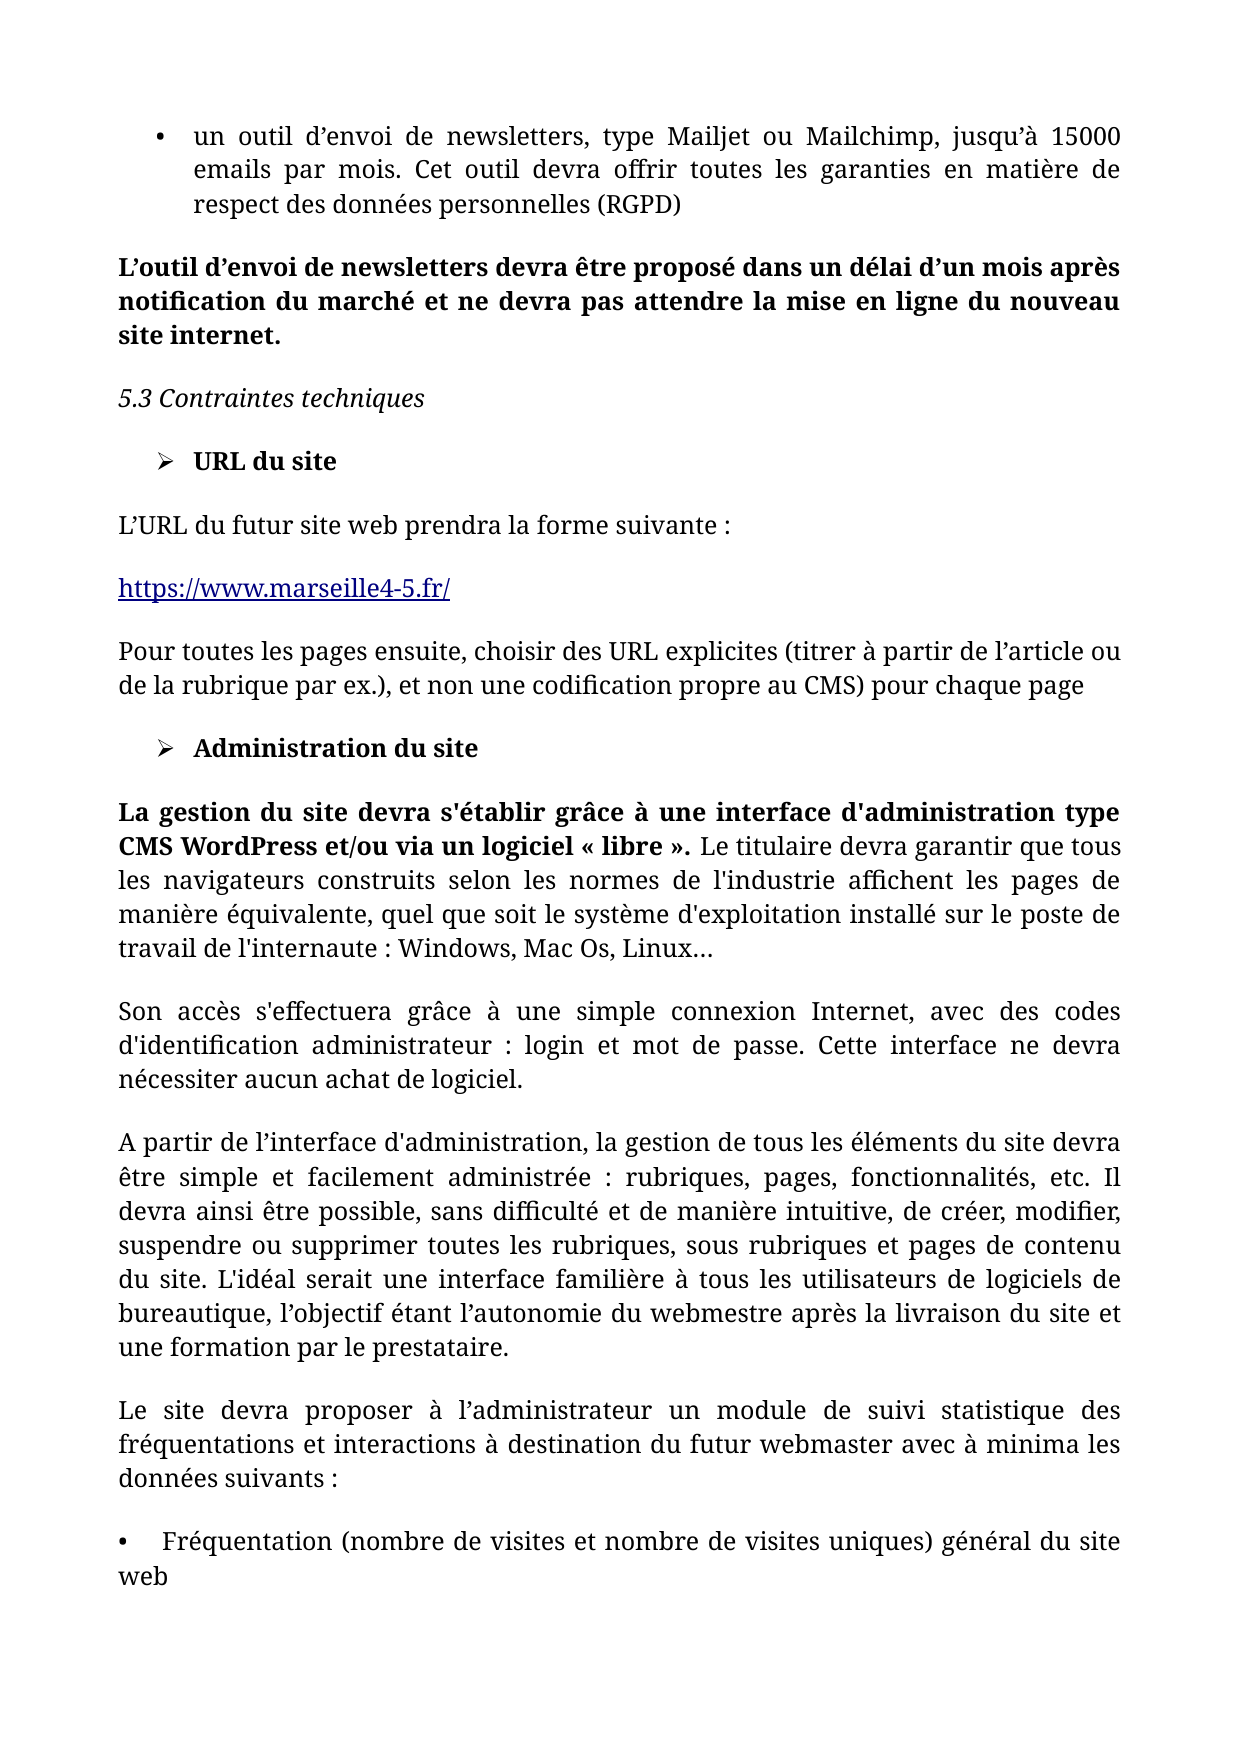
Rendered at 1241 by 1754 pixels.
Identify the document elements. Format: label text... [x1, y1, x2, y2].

text Pour toutes les pages ensuite, choisir des URL explicites (titrer à partir de l’article ou de la rubrique par ex.), et non une codification propre au CMS) pour chaque page [118, 634, 1122, 702]
text L’outil d’envoi de newsletters devra être proposé dans un délai d’un mois après notification du marché et ne devra pas attendre la mise en ligne du nouveau site internet. [118, 249, 1122, 352]
text 5.3 Contraintes techniques [118, 381, 1122, 415]
text Le site devra proposer à l’administrateur un module de suivi statistique des fréquentations et interactions à destination du futur webmaster avec à minima les données suivants : [118, 1393, 1122, 1495]
text A partir de l’interface d'administration, la gestion de tous les éléments du site devra être simple et facilement administrée : rubriques, pages, fonctionnalités, etc. Il devra ainsi être possible, sans difficulté et de manière intuitive, de créer, modifier, suspendre ou supprimer toutes les rubriques, sous rubriques et pages de contenu du site. L'idéal serait une interface familière à tous les utilisateurs de logiciels de bureautique, l’objectif étant l’autonomie du webmestre après la livraison du site et une formation par le prestataire. [118, 1125, 1122, 1363]
text https://www.marseille4-5.fr/ [118, 571, 1122, 604]
list URL du site [156, 444, 1122, 478]
text L’URL du futur site web prendra la forme suivante : [118, 507, 1122, 541]
text Son accès s'effectuera grâce à une simple connexion Internet, avec des codes d'identification administrateur : login et mot de passe. Cette interface ne devra nécessiter aucun achat de logiciel. [118, 994, 1122, 1096]
text • Fréquentation (nombre de visites et nombre de visites uniques) général du site web [118, 1524, 1122, 1592]
list un outil d’envoi de newsletters, type Mailjet ou Mailchimp, jusqu’à 15000 emails par mois. Cet outil devra offrir toutes les garanties en matière de respect des données personnelles (RGPD) [156, 118, 1122, 220]
text La gestion du site devra s'établir grâce à une interface d'administration type CMS WordPress et/ou via un logiciel « libre ». Le titulaire devra garantir que tous les navigateurs construits selon les normes de l'industrie affichent les pages de manière équivalente, quel que soit le système d'exploitation installé sur le poste de travail de l'internaute : Windows, Mac Os, Linux… [118, 794, 1122, 964]
list Administration du site [156, 731, 1122, 765]
